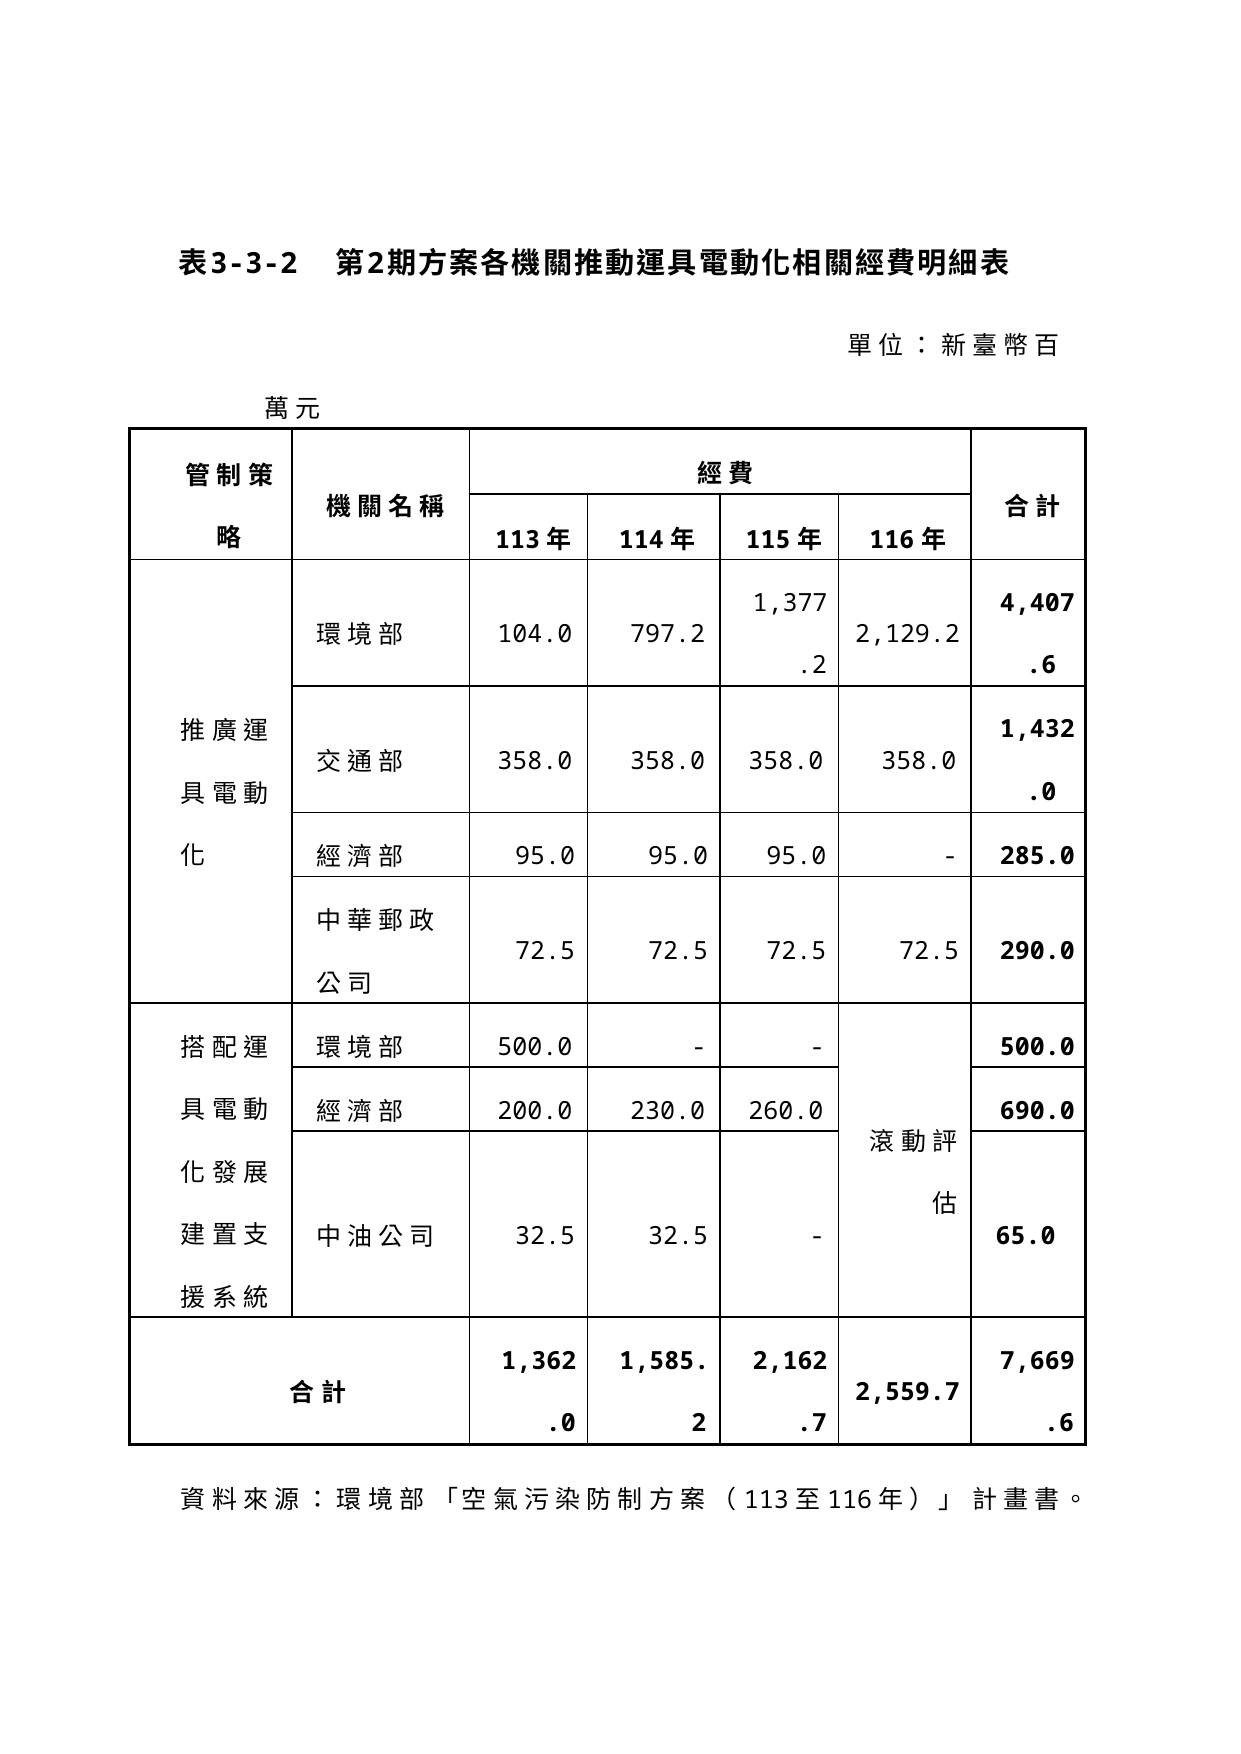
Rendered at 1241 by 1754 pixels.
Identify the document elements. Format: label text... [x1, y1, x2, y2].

table_cell 1,432.0 [972, 687, 1084, 812]
table_cell 200.0 [470, 1068, 587, 1130]
table_cell 4,407.6 [972, 560, 1084, 685]
table_cell - [839, 813, 970, 876]
table_cell 2,129.2 [839, 560, 970, 685]
table_cell 72.5 [839, 877, 970, 1002]
table_cell 合計 [131, 1318, 469, 1443]
table_header 管制策略 [131, 430, 291, 558]
table_cell 114年 [588, 495, 719, 558]
table_cell 32.5 [588, 1132, 719, 1316]
table_cell 690.0 [972, 1068, 1084, 1130]
table_cell 358.0 [721, 687, 838, 812]
table_cell 經濟部 [293, 1068, 469, 1130]
table_cell 1,377.2 [721, 560, 838, 685]
text 表3-3-2 第2期方案各機關推動運具電動化相關經費明細表 [118, 177, 1063, 302]
table_cell 推廣運具電動化 [131, 560, 291, 1002]
table_cell 95.0 [588, 813, 719, 876]
table_cell 2,162.7 [721, 1318, 838, 1443]
table_cell 358.0 [470, 687, 587, 812]
table_cell 72.5 [588, 877, 719, 1002]
text 單位：新臺幣百萬元 [257, 302, 1063, 427]
table_cell 104.0 [470, 560, 587, 685]
table_cell 中油公司 [293, 1132, 469, 1316]
table_cell 116年 [839, 495, 970, 558]
table_header 機關名稱 [293, 430, 469, 558]
table_cell 72.5 [721, 877, 838, 1002]
table_cell 2,559.7 [839, 1318, 970, 1443]
table_cell 環境部 [293, 1004, 469, 1066]
table_cell 285.0 [972, 813, 1084, 876]
text 資料來源：環境部「空氣污染防制方案（113至116年）」計畫書。 [118, 1446, 1063, 1508]
table_cell 滾動評估 [839, 1004, 970, 1316]
table_cell 1,362.0 [470, 1318, 587, 1443]
table_cell 經濟部 [293, 813, 469, 876]
table_cell - [588, 1004, 719, 1066]
table_cell 500.0 [972, 1004, 1084, 1066]
table_header 經費 [470, 430, 970, 493]
table_header 合計 [972, 430, 1084, 558]
table_cell 500.0 [470, 1004, 587, 1066]
table_cell - [721, 1132, 838, 1316]
table_cell 95.0 [470, 813, 587, 876]
table_cell 72.5 [470, 877, 587, 1002]
table_cell 290.0 [972, 877, 1084, 1002]
table_cell 中華郵政公司 [293, 877, 469, 1002]
table_cell 65.0 [972, 1132, 1084, 1316]
table_cell 230.0 [588, 1068, 719, 1130]
table_cell 115年 [721, 495, 838, 558]
table_cell 113年 [470, 495, 587, 558]
table_cell 搭配運具電動化發展建置支援系統 [131, 1004, 291, 1316]
table_cell 358.0 [588, 687, 719, 812]
table_cell 32.5 [470, 1132, 587, 1316]
table_cell 7,669.6 [972, 1318, 1084, 1443]
table_cell 358.0 [839, 687, 970, 812]
table_cell 1,585.2 [588, 1318, 719, 1443]
table_cell 260.0 [721, 1068, 838, 1130]
table_cell 環境部 [293, 560, 469, 685]
table_cell 95.0 [721, 813, 838, 876]
table_cell - [721, 1004, 838, 1066]
table_cell 797.2 [588, 560, 719, 685]
table_cell 交通部 [293, 687, 469, 812]
